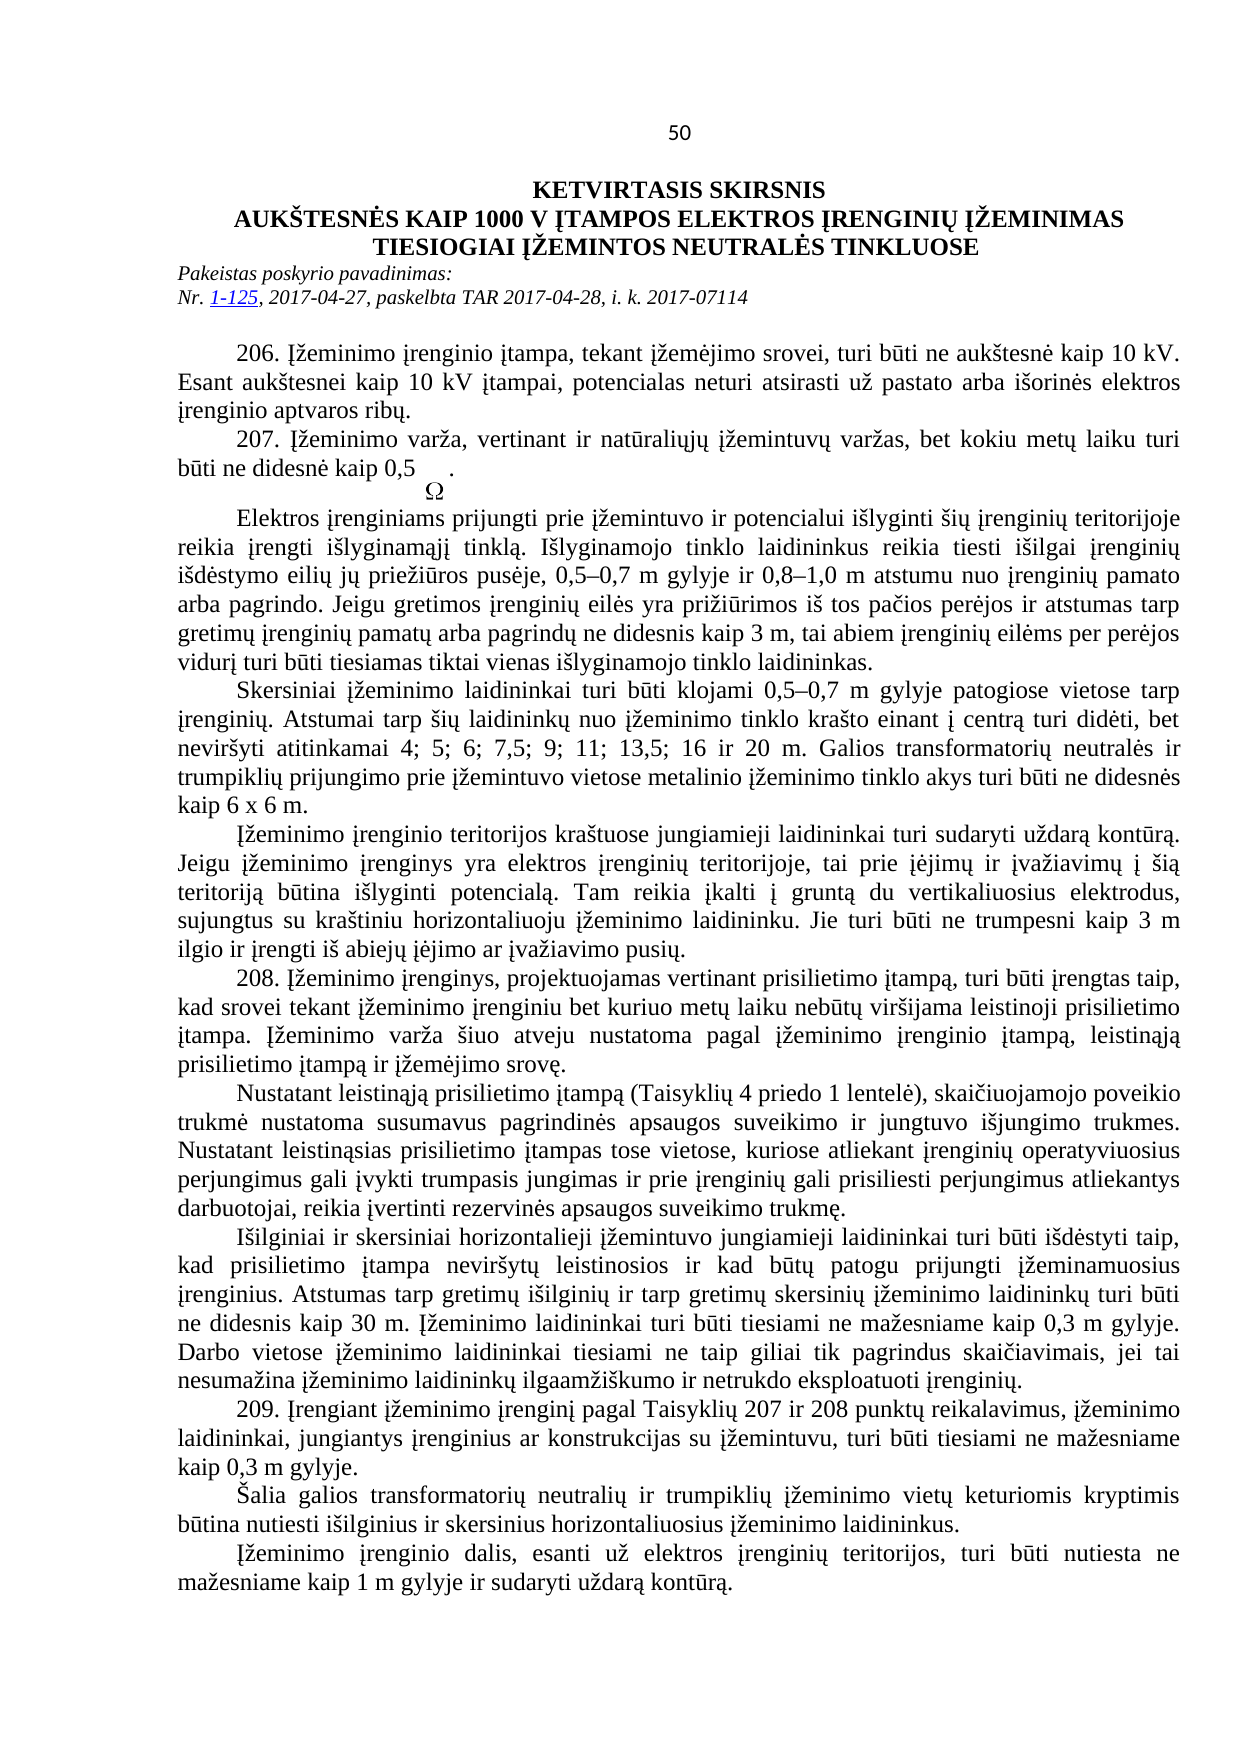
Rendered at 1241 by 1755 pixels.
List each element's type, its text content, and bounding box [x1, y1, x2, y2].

text 208. Įžeminimo įrenginys, projektuojamas vertinant prisilietimo įtampą, turi būti įrengtas taip, kad srovei tekant įžeminimo įrenginiu bet kuriuo metų laiku nebūtų viršijama leistinoji prisilietimo įtampa. Įžeminimo varža šiuo atveju nustatoma pagal įžeminimo įrenginio įtampą, leistinąją prisilietimo įtampą ir įžemėjimo srovę. [177, 963, 1181, 1078]
text Elektros įrenginiams prijungti prie įžemintuvo ir potencialui išlyginti šių įrenginių teritorijoje reikia įrengti išlyginamąjį tinklą. Išlyginamojo tinklo laidininkus reikia tiesti išilgai įrenginių išdėstymo eilių jų priežiūros pusėje, 0,5–0,7 m gylyje ir 0,8–1,0 m atstumu nuo įrenginių pamato arba pagrindo. Jeigu gretimos įrenginių eilės yra prižiūrimos iš tos pačios perėjos ir atstumas tarp gretimų įrenginių pamatų arba pagrindų ne didesnis kaip 3 m, tai abiem įrenginių eilėms per perėjos vidurį turi būti tiesiamas tiktai vienas išlyginamojo tinklo laidininkas. [177, 503, 1181, 676]
text Nr. 1-125, 2017-04-27, paskelbta TAR 2017-04-28, i. k. 2017-07114 [177, 285, 1181, 309]
text 206. Įžeminimo įrenginio įtampa, tekant įžemėjimo srovei, turi būti ne aukštesnė kaip 10 kV. Esant aukštesnei kaip 10 kV įtampai, potencialas neturi atsirasti už pastato arba išorinės elektros įrenginio aptvaros ribų. [177, 338, 1181, 424]
text 209. Įrengiant įžeminimo įrenginį pagal Taisyklių 207 ir 208 punktų reikalavimus, įžeminimo laidininkai, jungiantys įrenginius ar konstrukcijas su įžemintuvu, turi būti tiesiami ne mažesniame kaip 0,3 m gylyje. [177, 1394, 1181, 1481]
text Įžeminimo įrenginio dalis, esanti už elektros įrenginių teritorijos, turi būti nutiesta ne mažesniame kaip 1 m gylyje ir sudaryti uždarą kontūrą. [177, 1538, 1181, 1596]
text Įžeminimo įrenginio teritorijos kraštuose jungiamieji laidininkai turi sudaryti uždarą kontūrą. Jeigu įžeminimo įrenginys yra elektros įrenginių teritorijoje, tai prie įėjimų ir įvažiavimų į šią teritoriją būtina išlyginti potencialą. Tam reikia įkalti į gruntą du vertikaliuosius elektrodus, sujungtus su kraštiniu horizontaliuoju įžeminimo laidininku. Jie turi būti ne trumpesni kaip 3 m ilgio ir įrengti iš abiejų įėjimo ar įvažiavimo pusių. [177, 819, 1181, 963]
text Pakeistas poskyrio pavadinimas: [177, 261, 1181, 285]
text 207. Įžeminimo varža, vertinant ir natūraliųjų įžemintuvų varžas, bet kokiu metų laiku turi būti ne didesnė kaip 0,5 . [177, 424, 1181, 503]
text KETVIRTASIS SKIRSNIS [177, 175, 1181, 204]
text AUKŠTESNĖS KAIP 1000 V ĮTAMPOS ELEKTROS ĮRENGINIŲ ĮŽEMINIMAS TIESIOGIAI ĮŽEMINTOS NEUTRALĖS TINKLUOSE [177, 204, 1181, 261]
text Skersiniai įžeminimo laidininkai turi būti klojami 0,5–0,7 m gylyje patogiose vietose tarp įrenginių. Atstumai tarp šių laidininkų nuo įžeminimo tinklo krašto einant į centrą turi didėti, bet neviršyti atitinkamai 4; 5; 6; 7,5; 9; 11; 13,5; 16 ir 20 m. Galios transformatorių neutralės ir trumpiklių prijungimo prie įžemintuvo vietose metalinio įžeminimo tinklo akys turi būti ne didesnės kaip 6 x 6 m. [177, 676, 1181, 819]
text Nustatant leistinąją prisilietimo įtampą (Taisyklių 4 priedo 1 lentelė), skaičiuojamojo poveikio trukmė nustatoma susumavus pagrindinės apsaugos suveikimo ir jungtuvo išjungimo trukmes. Nustatant leistinąsias prisilietimo įtampas tose vietose, kuriose atliekant įrenginių operatyviuosius perjungimus gali įvykti trumpasis jungimas ir prie įrenginių gali prisiliesti perjungimus atliekantys darbuotojai, reikia įvertinti rezervinės apsaugos suveikimo trukmę. [177, 1078, 1181, 1222]
text Išilginiai ir skersiniai horizontalieji įžemintuvo jungiamieji laidininkai turi būti išdėstyti taip, kad prisilietimo įtampa neviršytų leistinosios ir kad būtų patogu prijungti įžeminamuosius įrenginius. Atstumas tarp gretimų išilginių ir tarp gretimų skersinių įžeminimo laidininkų turi būti ne didesnis kaip 30 m. Įžeminimo laidininkai turi būti tiesiami ne mažesniame kaip 0,3 m gylyje. Darbo vietose įžeminimo laidininkai tiesiami ne taip giliai tik pagrindus skaičiavimais, jei tai nesumažina įžeminimo laidininkų ilgaamžiškumo ir netrukdo eksploatuoti įrenginių. [177, 1222, 1181, 1394]
text Šalia galios transformatorių neutralių ir trumpiklių įžeminimo vietų keturiomis kryptimis būtina nutiesti išilginius ir skersinius horizontaliuosius įžeminimo laidininkus. [177, 1481, 1181, 1538]
